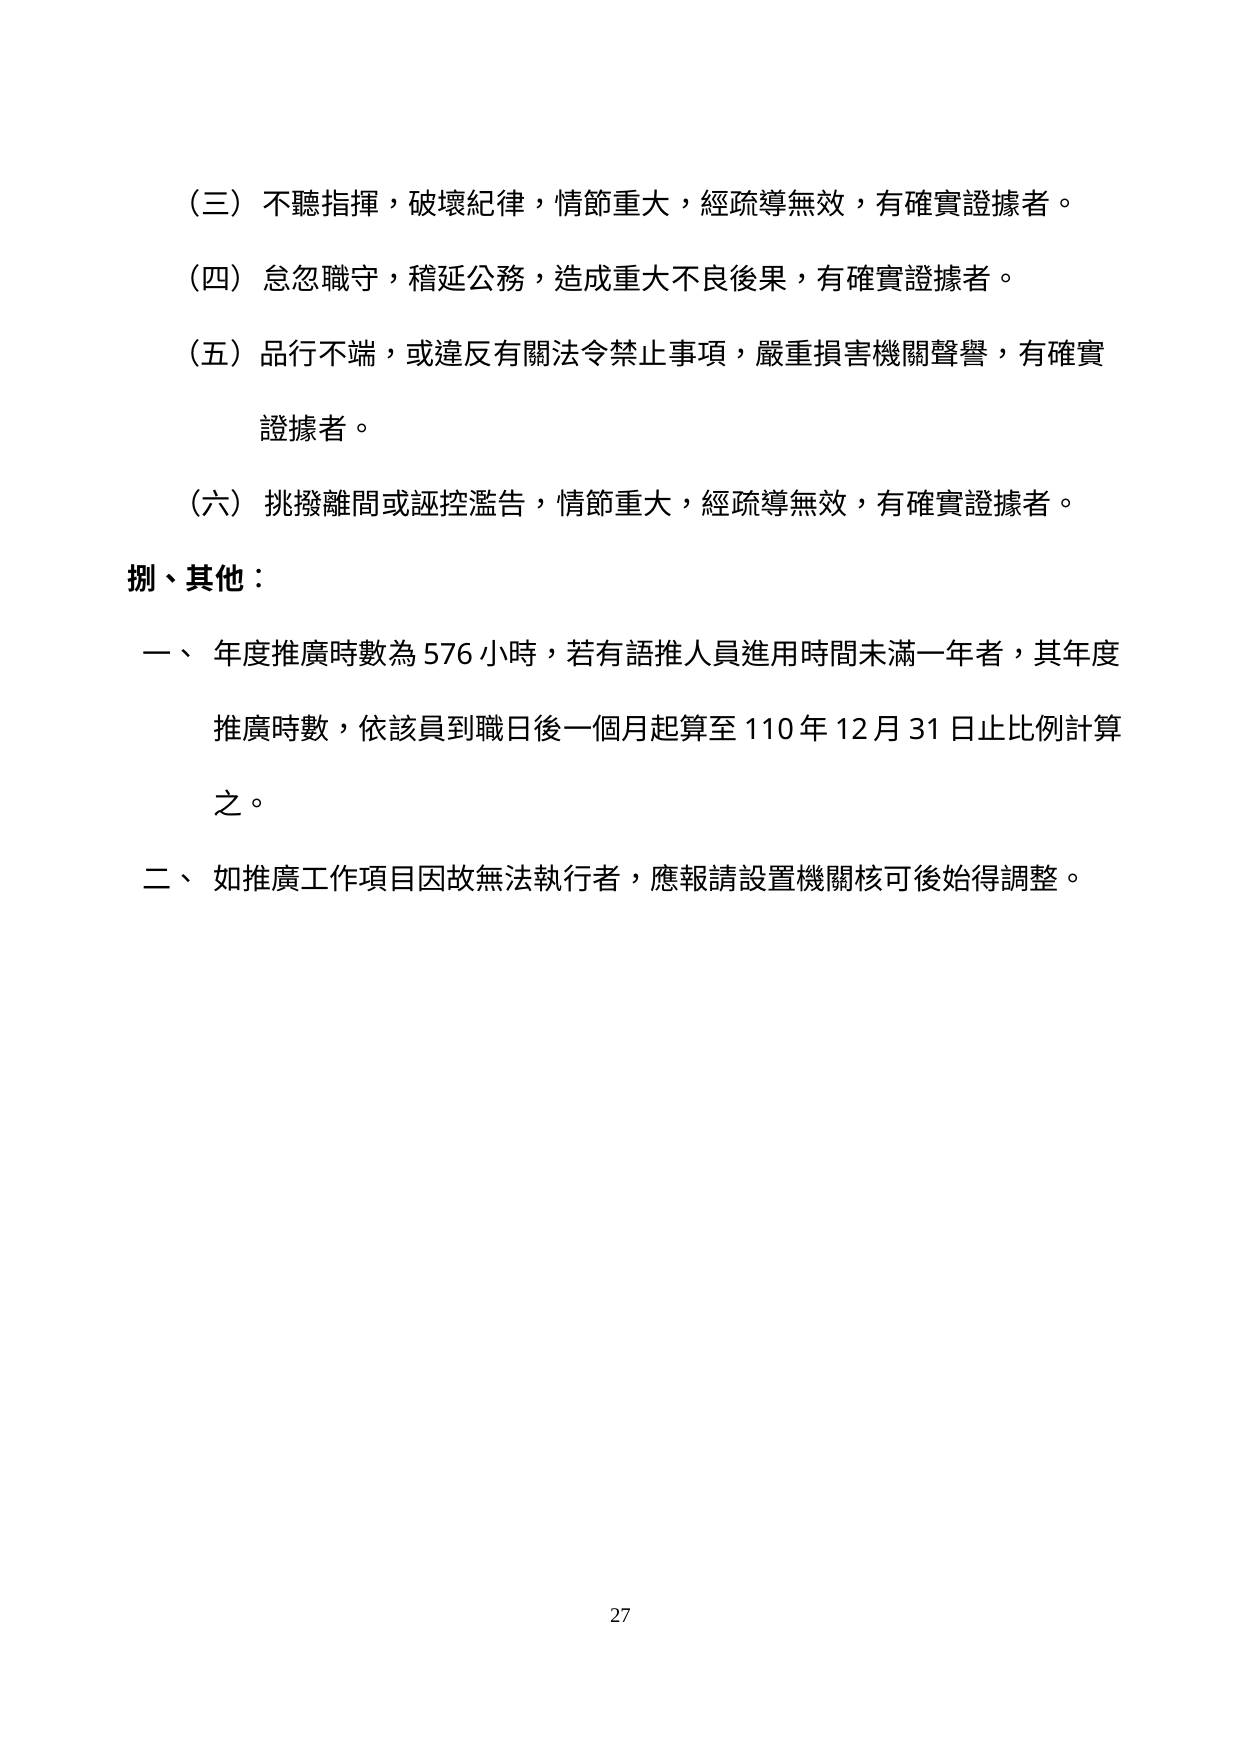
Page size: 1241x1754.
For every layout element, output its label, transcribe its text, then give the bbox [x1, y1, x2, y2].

list 怠忽職守，稽延公務，造成重大不良後果，有確實證據者。 [172, 239, 1128, 314]
list 年度推廣時數為576小時，若有語推人員進用時間未滿一年者，其年度推廣時數，依該員到職日後一個月起算至110年12月31日止比例計算之。 [142, 614, 1128, 839]
list 如推廣工作項目因故無法執行者，應報請設置機關核可後始得調整。 [142, 839, 1128, 914]
list 不聽指揮，破壞紀律，情節重大，經疏導無效，有確實證據者。 [172, 164, 1128, 239]
list 其他： [127, 539, 1128, 614]
list 品行不端，或違反有關法令禁止事項，嚴重損害機關聲譽，有確實證據者。 [171, 314, 1128, 464]
list 挑撥離間或誣控濫告，情節重大，經疏導無效，有確實證據者。 [172, 464, 1128, 539]
